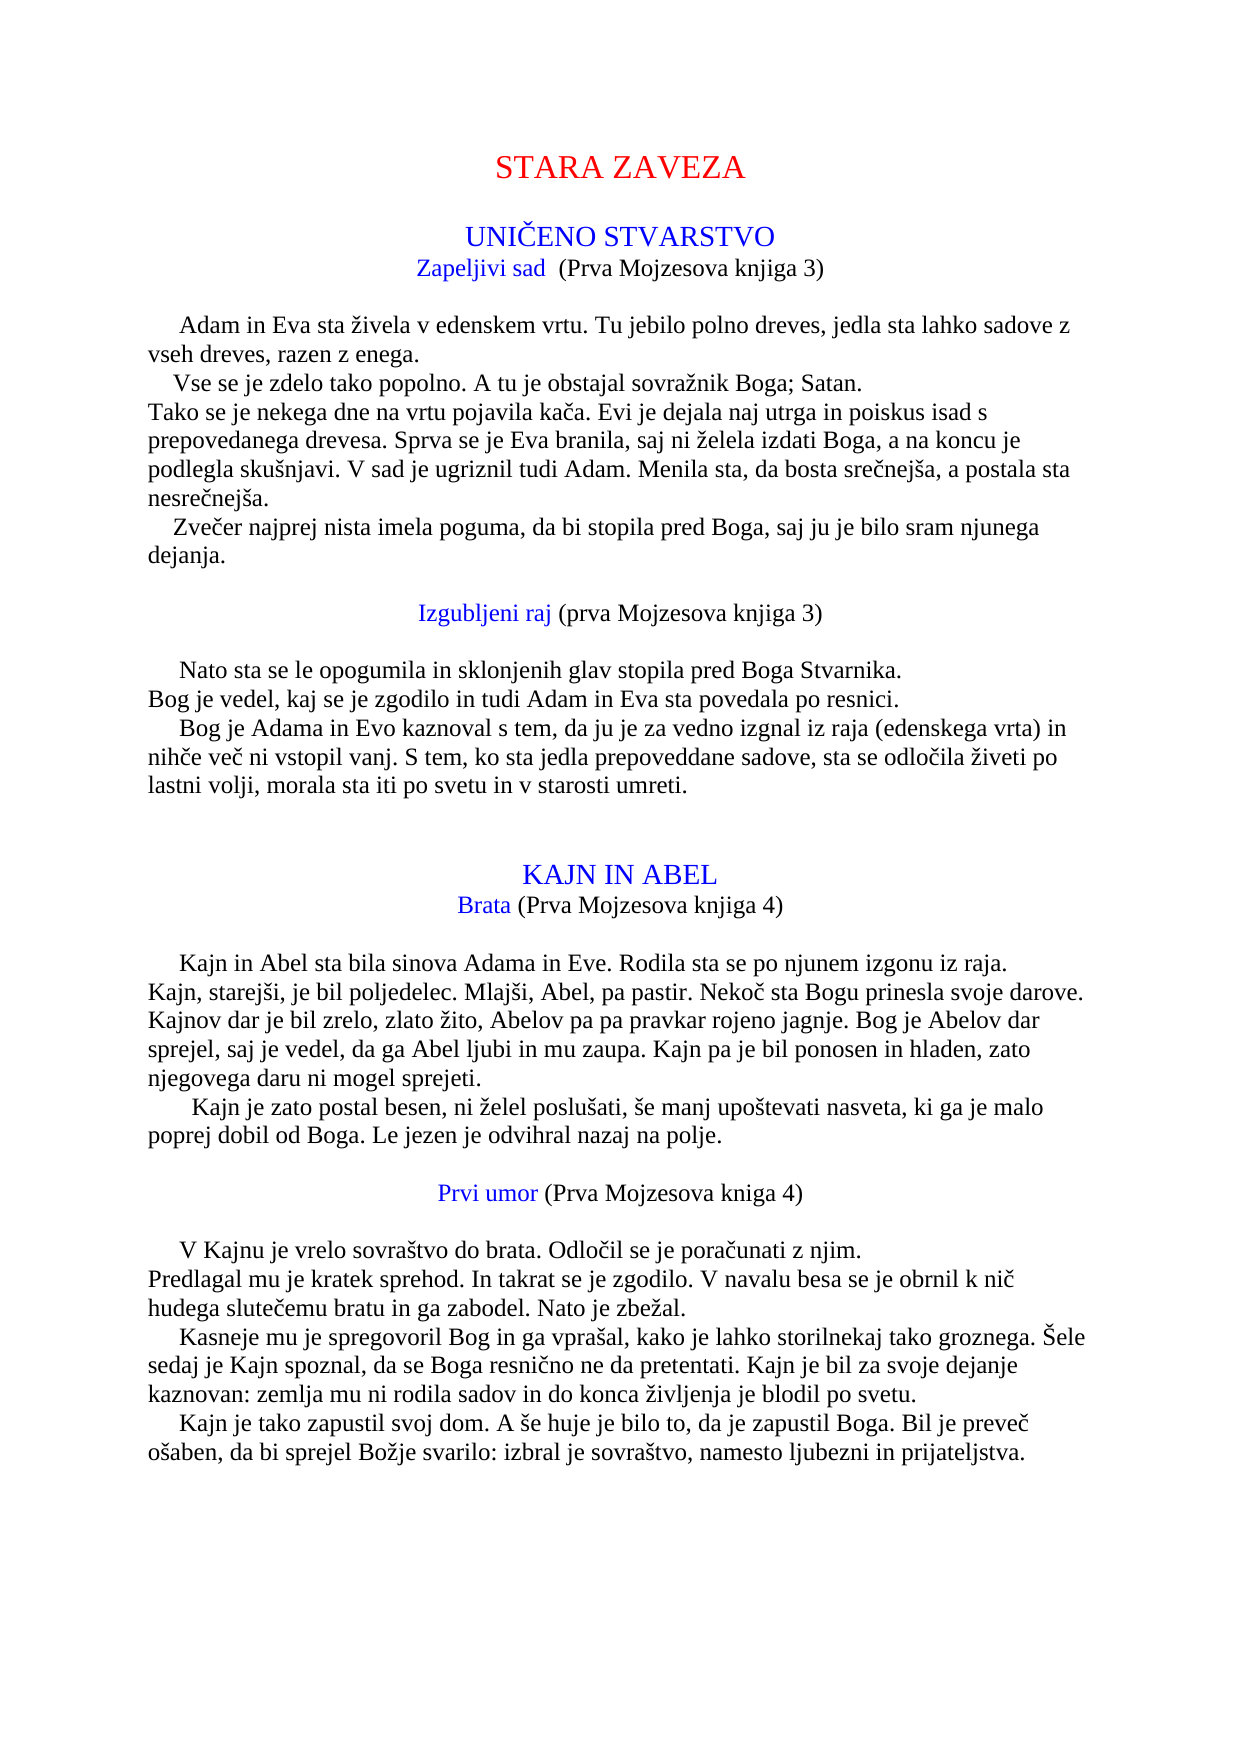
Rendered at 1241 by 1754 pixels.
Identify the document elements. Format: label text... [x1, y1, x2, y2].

text Prvi umor (Prva Mojzesova kniga 4) [148, 1178, 1093, 1207]
text Zvečer najprej nista imela poguma, da bi stopila pred Boga, saj ju je bilo sram njunega dejanja. [148, 512, 1093, 569]
text Tako se je nekega dne na vrtu pojavila kača. Evi je dejala naj utrga in poiskus isad s prepovedanega drevesa. Sprva se je Eva branila, saj ni želela izdati Boga, a na koncu je podlegla skušnjavi. V sad je ugriznil tudi Adam. Menila sta, da bosta srečnejša, a postala sta nesrečnejša. [148, 397, 1093, 512]
text Nato sta se le opogumila in sklonjenih glav stopila pred Boga Stvarnika. [148, 656, 1093, 684]
text Kajn je tako zapustil svoj dom. A še huje je bilo to, da je zapustil Boga. Bil je preveč ošaben, da bi sprejel Božje svarilo: izbral je sovraštvo, namesto ljubezni in prijateljstva. [148, 1408, 1093, 1465]
text Predlagal mu je kratek sprehod. In takrat se je zgodilo. V navalu besa se je obrnil k nič hudega slutečemu bratu in ga zabodel. Nato je zbežal. [148, 1264, 1093, 1322]
text Brata (Prva Mojzesova knjiga 4) [148, 890, 1093, 919]
text Kajn, starejši, je bil poljedelec. Mlajši, Abel, pa pastir. Nekoč sta Bogu prinesla svoje darove. Kajnov dar je bil zrelo, zlato žito, Abelov pa pa pravkar rojeno jagnje. Bog je Abelov dar sprejel, saj je vedel, da ga Abel ljubi in mu zaupa. Kajn pa je bil ponosen in hladen, zato njegovega daru ni mogel sprejeti. [148, 977, 1093, 1092]
text Vse se je zdelo tako popolno. A tu je obstajal sovražnik Boga; Satan. [148, 368, 1093, 397]
text Bog je vedel, kaj se je zgodilo in tudi Adam in Eva sta povedala po resnici. [148, 684, 1093, 713]
text UNIČENO STVARSTVO [148, 219, 1093, 253]
text Kajn in Abel sta bila sinova Adama in Eve. Rodila sta se po njunem izgonu iz raja. [148, 948, 1093, 977]
text Bog je Adama in Evo kaznoval s tem, da ju je za vedno izgnal iz raja (edenskega vrta) in nihče več ni vstopil vanj. S tem, ko sta jedla prepoveddane sadove, sta se odločila živeti po lastni volji, morala sta iti po svetu in v starosti umreti. [148, 713, 1093, 799]
text Adam in Eva sta živela v edenskem vrtu. Tu jebilo polno dreves, jedla sta lahko sadove z vseh dreves, razen z enega. [148, 311, 1093, 368]
text KAJN IN ABEL [148, 857, 1093, 890]
text Zapeljivi sad (Prva Mojzesova knjiga 3) [148, 253, 1093, 282]
text Kasneje mu je spregovoril Bog in ga vprašal, kako je lahko storilnekaj tako groznega. Šele sedaj je Kajn spoznal, da se Boga resnično ne da pretentati. Kajn je bil za svoje dejanje kaznovan: zemlja mu ni rodila sadov in do konca življenja je blodil po svetu. [148, 1322, 1093, 1408]
text Kajn je zato postal besen, ni želel poslušati, še manj upoštevati nasveta, ki ga je malo poprej dobil od Boga. Le jezen je odvihral nazaj na polje. [148, 1092, 1093, 1149]
text V Kajnu je vrelo sovraštvo do brata. Odločil se je poračunati z njim. [148, 1235, 1093, 1264]
text STARA ZAVEZA [148, 148, 1093, 186]
text Izgubljeni raj (prva Mojzesova knjiga 3) [148, 598, 1093, 627]
